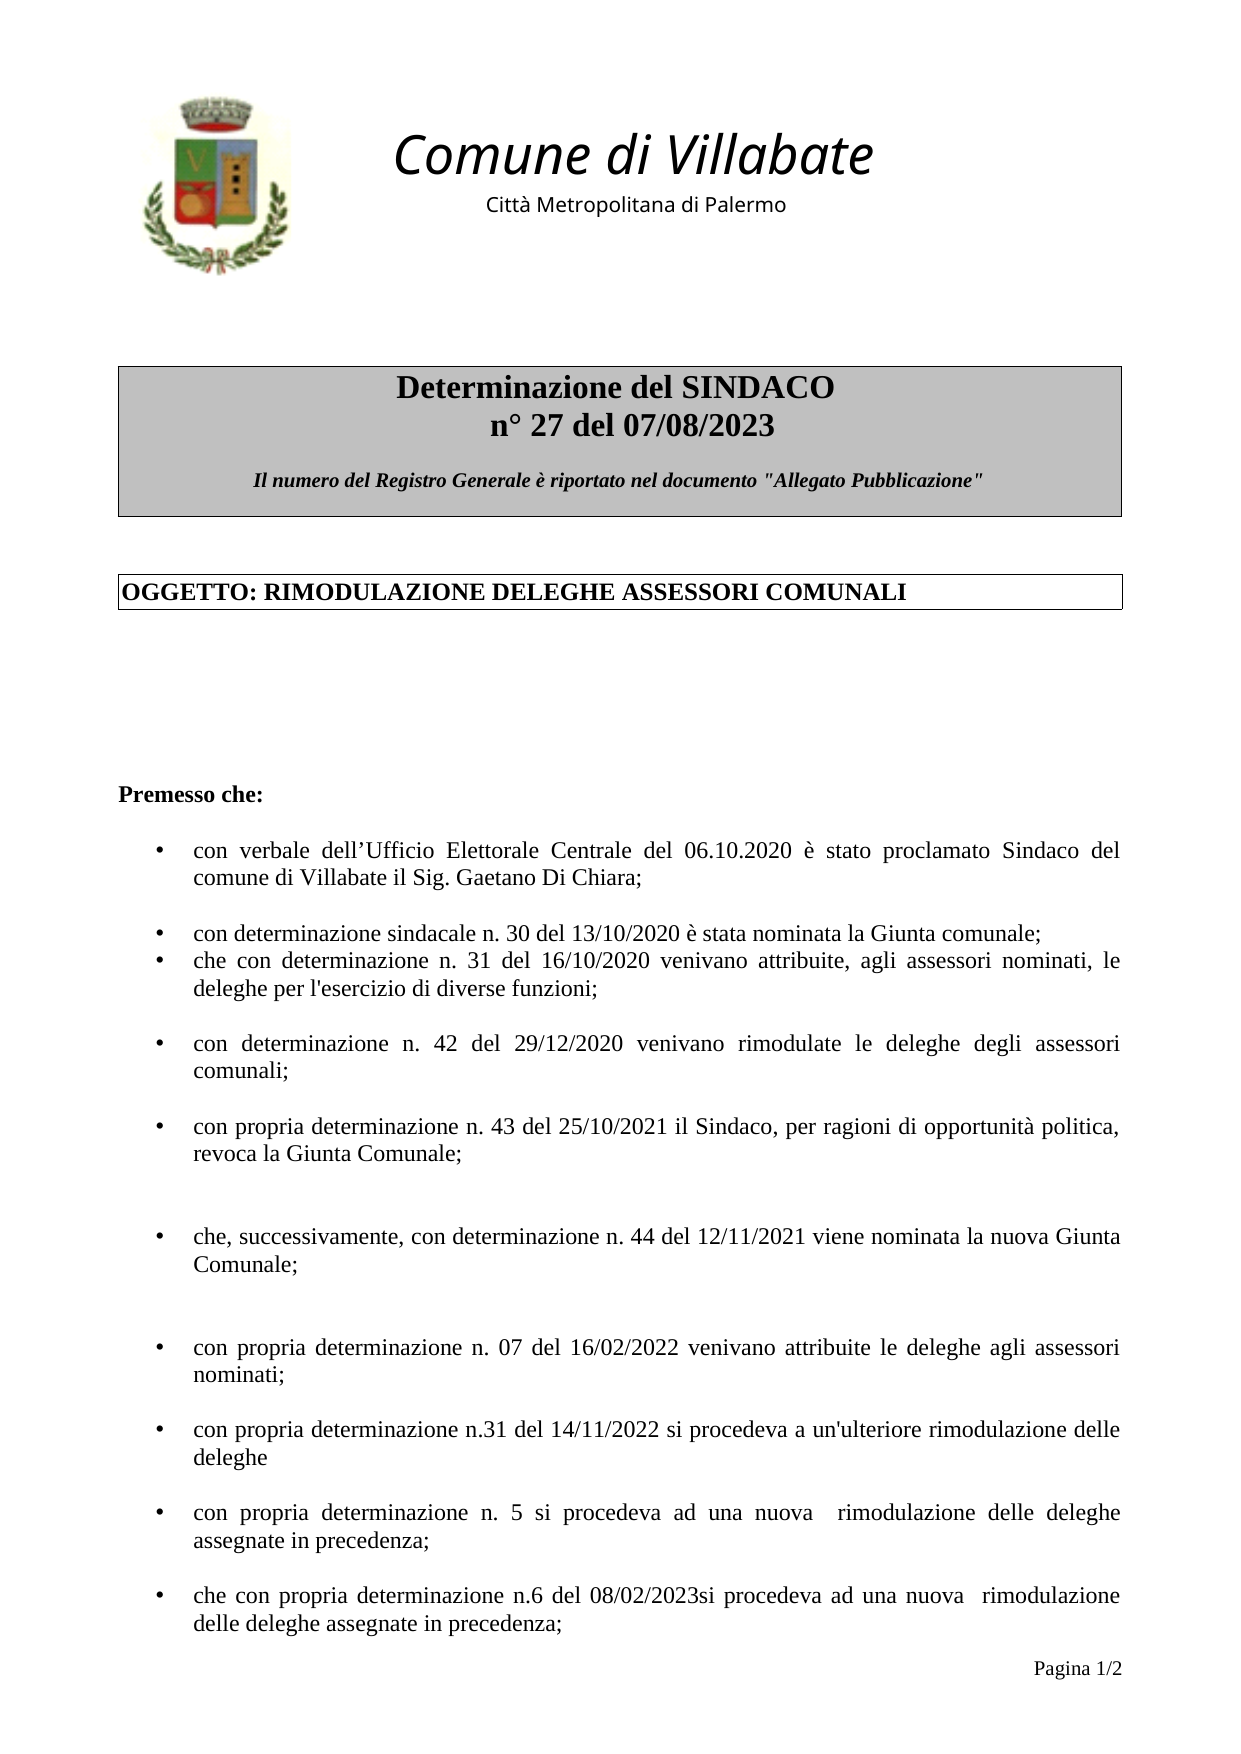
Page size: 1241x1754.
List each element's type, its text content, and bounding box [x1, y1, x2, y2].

list che, successivamente, con determinazione n. 44 del 12/11/2021 viene nominata la nuova Giunta Comunale; [156, 1222, 1122, 1277]
list con propria determinazione n. 5 si procedeva ad una nuova rimodulazione delle deleghe assegnate in precedenza; [156, 1498, 1122, 1553]
table_header Comune di Villabate Città Metropolitana di Palermo [310, 74, 962, 308]
list con determinazione sindacale n. 30 del 13/10/2020 è stata nominata la Giunta comunale; [156, 918, 1122, 946]
table_header [962, 74, 1122, 308]
list con verbale dell’Ufficio Elettorale Centrale del 06.10.2020 è stato proclamato Sindaco del comune di Villabate il Sig. Gaetano Di Chiara; [156, 836, 1122, 891]
text OGGETTO: RIMODULAZIONE DELEGHE ASSESSORI COMUNALI [119, 575, 1122, 609]
list con propria determinazione n. 43 del 25/10/2021 il Sindaco, per ragioni di opportunità politica, revoca la Giunta Comunale; [156, 1112, 1122, 1167]
list con propria determinazione n. 07 del 16/02/2022 venivano attribuite le deleghe agli assessori nominati; [156, 1333, 1122, 1388]
list con determinazione n. 42 del 29/12/2020 venivano rimodulate le deleghe degli assessori comunali; [156, 1029, 1122, 1084]
list che con determinazione n. 31 del 16/10/2020 venivano attribuite, agli assessori nominati, le deleghe per l'esercizio di diverse funzioni; [156, 946, 1122, 1001]
table_header [118, 74, 310, 308]
list con propria determinazione n.31 del 14/11/2022 si procedeva a un'ulteriore rimodulazione delle deleghe [156, 1415, 1122, 1471]
list che con propria determinazione n.6 del 08/02/2023si procedeva ad una nuova rimodulazione delle deleghe assegnate in precedenza; [156, 1581, 1122, 1636]
text Premesso che: [118, 781, 1122, 808]
